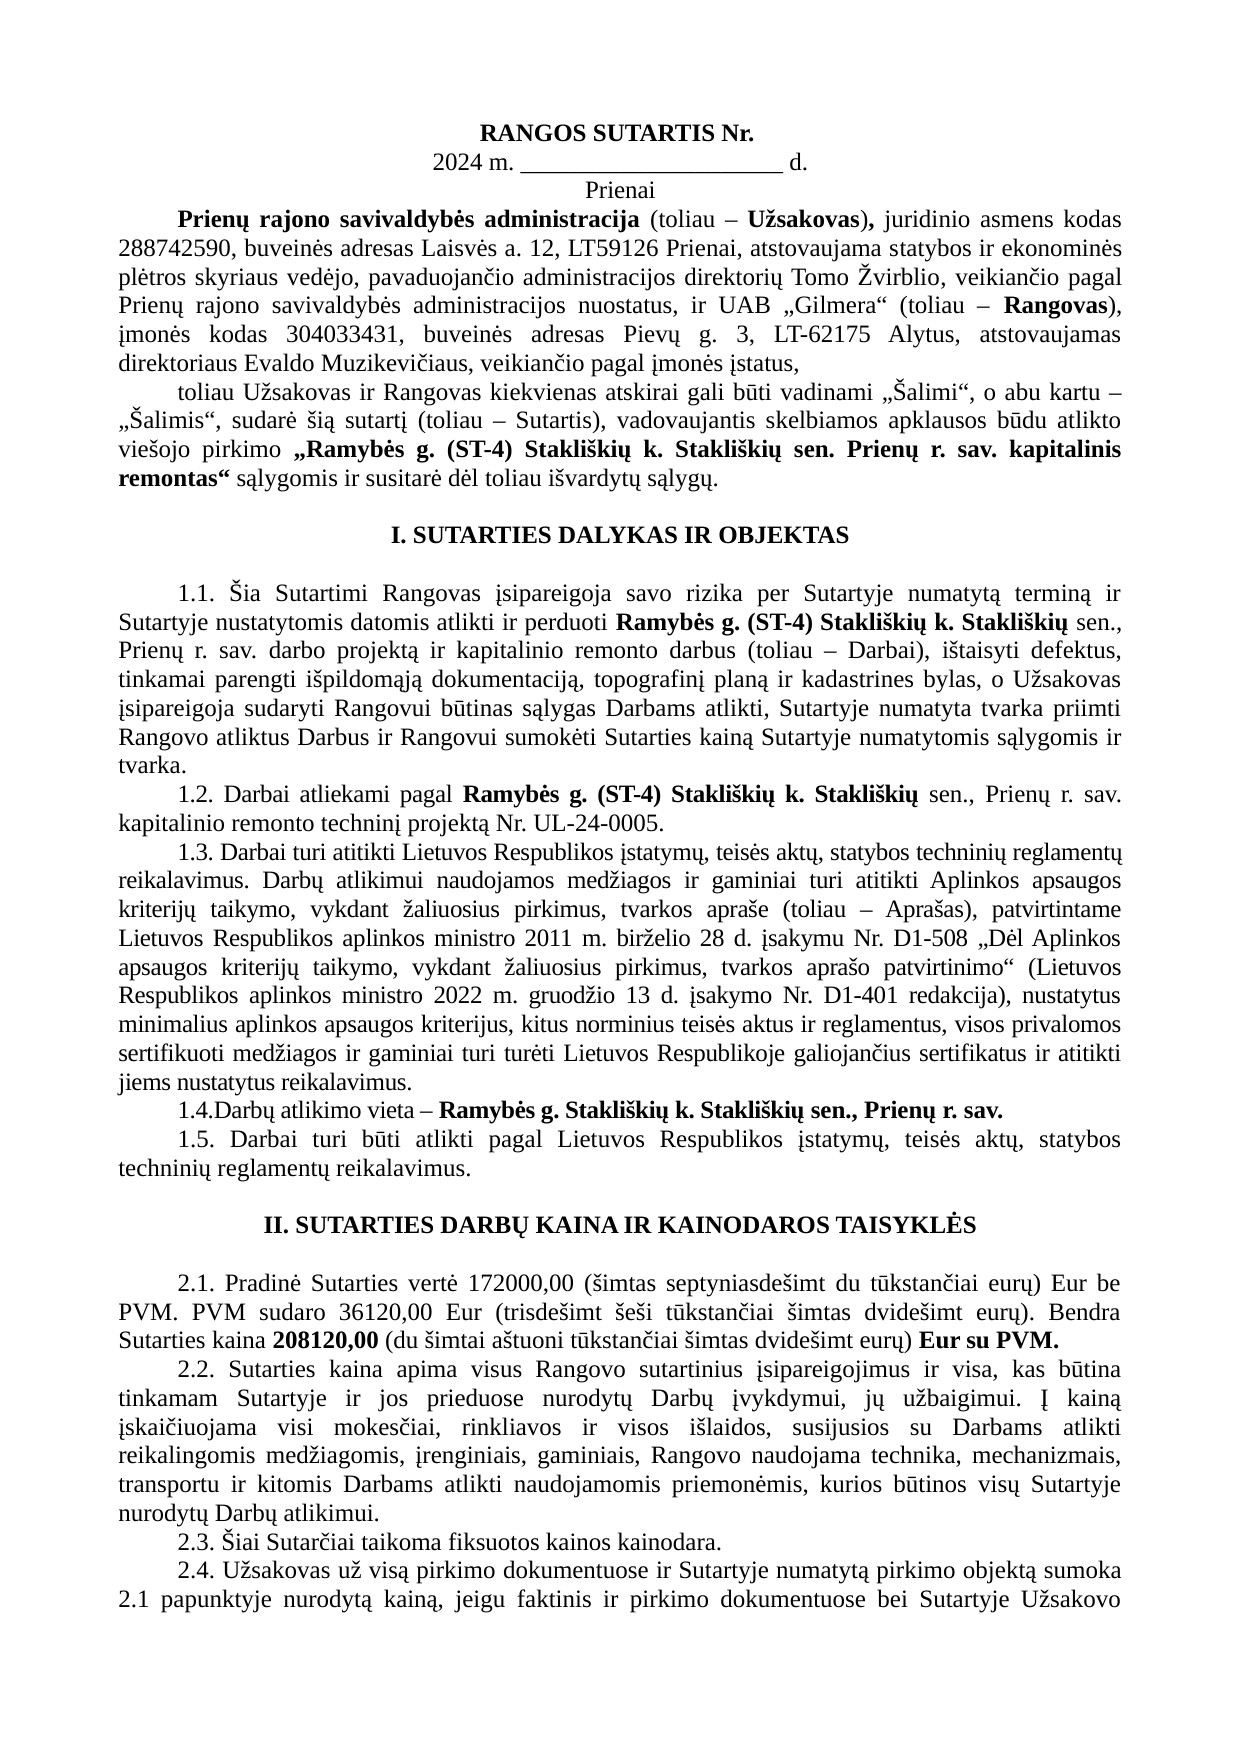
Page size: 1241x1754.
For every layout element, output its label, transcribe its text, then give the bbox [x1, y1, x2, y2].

text 2.4. Užsakovas už visą pirkimo dokumentuose ir Sutartyje numatytą pirkimo objektą sumoka 2.1 papunktyje nurodytą kainą, jeigu faktinis ir pirkimo dokumentuose bei Sutartyje Užsakovo [118, 1556, 1122, 1613]
subtitle II. SUTARTIES DARBŲ KAINA IR KAINODAROS TAISYKLĖS [118, 1211, 1122, 1239]
text Prienų rajono savivaldybės administracija (toliau – Užsakovas), juridinio asmens kodas 288742590, buveinės adresas Laisvės a. 12, LT59126 Prienai, atstovaujama statybos ir ekonominės plėtros skyriaus vedėjo, pavaduojančio administracijos direktorių Tomo Žvirblio, veikiančio pagal Prienų rajono savivaldybės administracijos nuostatus, ir UAB „Gilmera“ (toliau – Rangovas), įmonės kodas 304033431, buveinės adresas Pievų g. 3, LT-62175 Alytus, atstovaujamas direktoriaus Evaldo Muzikevičiaus, veikiančio pagal įmonės įstatus, [118, 204, 1122, 377]
subtitle 1.5. Darbai turi būti atlikti pagal Lietuvos Respublikos įstatymų, teisės aktų, statybos techninių reglamentų reikalavimus. [118, 1124, 1122, 1182]
subtitle 1.1. Šia Sutartimi Rangovas įsipareigoja savo rizika per Sutartyje numatytą terminą ir Sutartyje nustatytomis datomis atlikti ir perduoti Ramybės g. (ST-4) Stakliškių k. Stakliškių sen., Prienų r. sav. darbo projektą ir kapitalinio remonto darbus (toliau – Darbai), ištaisyti defektus, tinkamai parengti išpildomąją dokumentaciją, topografinį planą ir kadastrines bylas, o Užsakovas įsipareigoja sudaryti Rangovui būtinas sąlygas Darbams atlikti, Sutartyje numatyta tvarka priimti Rangovo atliktus Darbus ir Rangovui sumokėti Sutarties kainą Sutartyje numatytomis sąlygomis ir tvarka. [118, 578, 1122, 779]
text 2.1. Pradinė Sutarties vertė 172000,00 (šimtas septyniasdešimt du tūkstančiai eurų) Eur be PVM. PVM sudaro 36120,00 Eur (trisdešimt šeši tūkstančiai šimtas dvidešimt eurų). Bendra Sutarties kaina 208120,00 (du šimtai aštuoni tūkstančiai šimtas dvidešimt eurų) Eur su PVM. [118, 1268, 1122, 1354]
text 2.2. Sutarties kaina apima visus Rangovo sutartinius įsipareigojimus ir visa, kas būtina tinkamam Sutartyje ir jos prieduose nurodytų Darbų įvykdymui, jų užbaigimui. Į kainą įskaičiuojama visi mokesčiai, rinkliavos ir visos išlaidos, susijusios su Darbams atlikti reikalingomis medžiagomis, įrenginiais, gaminiais, Rangovo naudojama technika, mechanizmais, transportu ir kitomis Darbams atlikti naudojamomis priemonėmis, kurios būtinos visų Sutartyje nurodytų Darbų atlikimui. [118, 1354, 1122, 1527]
text toliau Užsakovas ir Rangovas kiekvienas atskirai gali būti vadinami „Šalimi“, o abu kartu – „Šalimis“, sudarė šią sutartį (toliau – Sutartis), vadovaujantis skelbiamos apklausos būdu atlikto viešojo pirkimo „Ramybės g. (ST-4) Stakliškių k. Stakliškių sen. Prienų r. sav. kapitalinis remontas“ sąlygomis ir susitarė dėl toliau išvardytų sąlygų. [118, 377, 1122, 492]
subtitle 2024 m. _____________________ d. [118, 147, 1122, 176]
subtitle RANGOS SUTARTIS Nr. [118, 118, 1122, 147]
subtitle I. SUTARTIES DALYKAS IR OBJEKTAS [118, 521, 1122, 549]
subtitle 1.3. Darbai turi atitikti Lietuvos Respublikos įstatymų, teisės aktų, statybos techninių reglamentų reikalavimus. Darbų atlikimui naudojamos medžiagos ir gaminiai turi atitikti Aplinkos apsaugos kriterijų taikymo, vykdant žaliuosius pirkimus, tvarkos apraše (toliau – Aprašas), patvirtintame Lietuvos Respublikos aplinkos ministro 2011 m. birželio 28 d. įsakymu Nr. D1-508 „Dėl Aplinkos apsaugos kriterijų taikymo, vykdant žaliuosius pirkimus, tvarkos aprašo patvirtinimo“ (Lietuvos Respublikos aplinkos ministro 2022 m. gruodžio 13 d. įsakymo Nr. D1-401 redakcija), nustatytus minimalius aplinkos apsaugos kriterijus, kitus norminius teisės aktus ir reglamentus, visos privalomos sertifikuoti medžiagos ir gaminiai turi turėti Lietuvos Respublikoje galiojančius sertifikatus ir atitikti jiems nustatytus reikalavimus. [118, 837, 1122, 1096]
subtitle 1.4.Darbų atlikimo vieta – Ramybės g. Stakliškių k. Stakliškių sen., Prienų r. sav. [118, 1096, 1122, 1124]
subtitle 1.2. Darbai atliekami pagal Ramybės g. (ST-4) Stakliškių k. Stakliškių sen., Prienų r. sav. kapitalinio remonto techninį projektą Nr. UL-24-0005. [118, 779, 1122, 837]
subtitle Prienai [118, 176, 1122, 204]
text 2.3. Šiai Sutarčiai taikoma fiksuotos kainos kainodara. [118, 1527, 1122, 1556]
